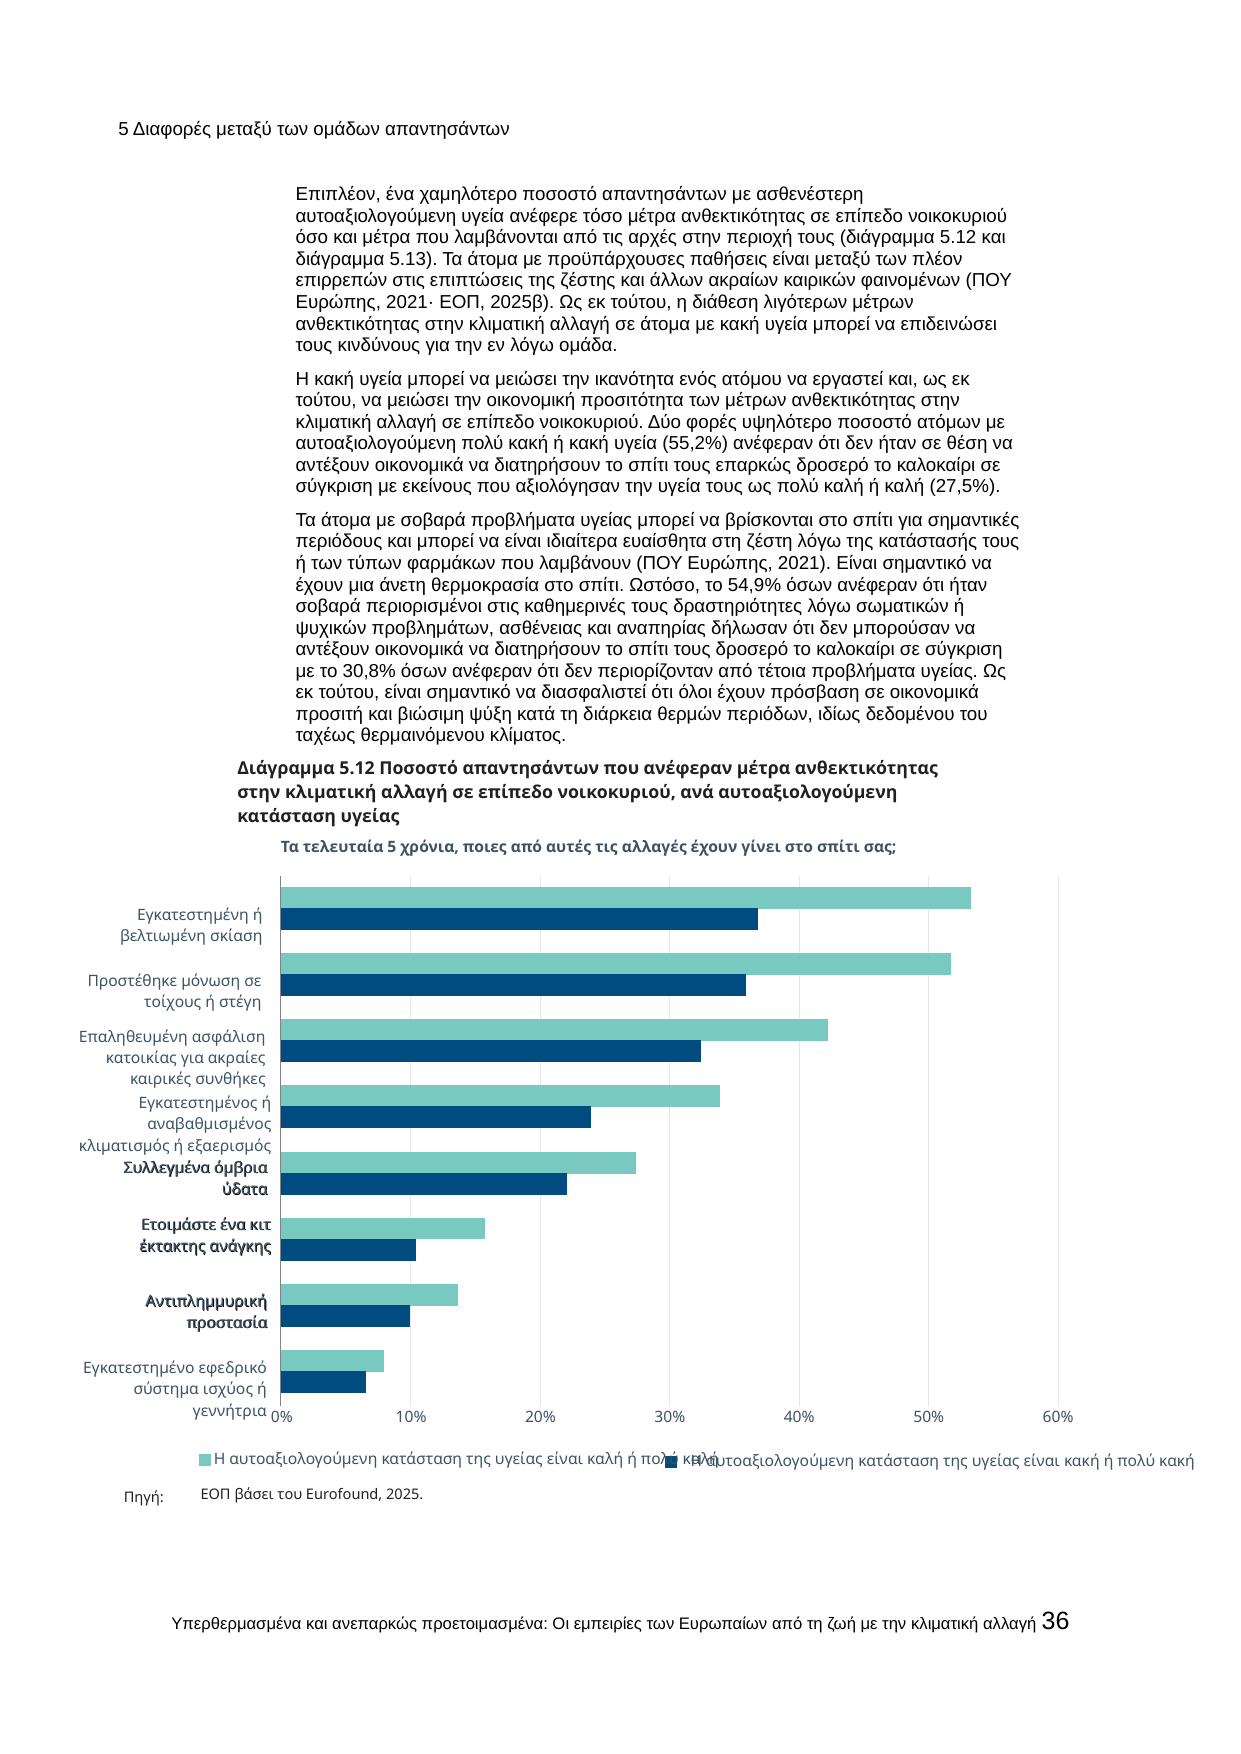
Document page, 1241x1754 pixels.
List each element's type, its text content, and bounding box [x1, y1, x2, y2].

text Επιπλέον, ένα χαμηλότερο ποσοστό απαντησάντων με ασθενέστερη αυτοαξιολογούμενη υγεία ανέφερε τόσο μέτρα ανθεκτικότητας σε επίπεδο νοικοκυριού όσο και μέτρα που λαμβάνονται από τις αρχές στην περιοχή τους (διάγραμμα 5.12 και διάγραμμα 5.13). Τα άτομα με προϋπάρχουσες παθήσεις είναι μεταξύ των πλέον επιρρεπών στις επιπτώσεις της ζέστης και άλλων ακραίων καιρικών φαινομένων (ΠΟΥ Ευρώπης, 2021· ΕΟΠ, 2025β). Ως εκ τούτου, η διάθεση λιγότερων μέτρων ανθεκτικότητας στην κλιματική αλλαγή σε άτομα με κακή υγεία μπορεί να επιδεινώσει τους κινδύνους για την εν λόγω ομάδα. [295, 183, 1022, 356]
text Τα άτομα με σοβαρά προβλήματα υγείας μπορεί να βρίσκονται στο σπίτι για σημαντικές περιόδους και μπορεί να είναι ιδιαίτερα ευαίσθητα στη ζέστη λόγω της κατάστασής τους ή των τύπων φαρμάκων που λαμβάνουν (ΠΟΥ Ευρώπης, 2021). Είναι σημαντικό να έχουν μια άνετη θερμοκρασία στο σπίτι. Ωστόσο, το 54,9% όσων ανέφεραν ότι ήταν σοβαρά περιορισμένοι στις καθημερινές τους δραστηριότητες λόγω σωματικών ή ψυχικών προβλημάτων, ασθένειας και αναπηρίας δήλωσαν ότι δεν μπορούσαν να αντέξουν οικονομικά να διατηρήσουν το σπίτι τους δροσερό το καλοκαίρι σε σύγκριση με το 30,8% όσων ανέφεραν ότι δεν περιορίζονταν από τέτοια προβλήματα υγείας. Ως εκ τούτου, είναι σημαντικό να διασφαλιστεί ότι όλοι έχουν πρόσβαση σε οικονομικά προσιτή και βιώσιμη ψύξη κατά τη διάρκεια θερμών περιόδων, ιδίως δεδομένου του ταχέως θερμαινόμενου κλίματος. [295, 509, 1022, 746]
text Η κακή υγεία μπορεί να μειώσει την ικανότητα ενός ατόμου να εργαστεί και, ως εκ τούτου, να μειώσει την οικονομική προσιτότητα των μέτρων ανθεκτικότητας στην κλιματική αλλαγή σε επίπεδο νοικοκυριού. Δύο φορές υψηλότερο ποσοστό ατόμων με αυτοαξιολογούμενη πολύ κακή ή κακή υγεία (55,2%) ανέφεραν ότι δεν ήταν σε θέση να αντέξουν οικονομικά να διατηρήσουν το σπίτι τους επαρκώς δροσερό το καλοκαίρι σε σύγκριση με εκείνους που αξιολόγησαν την υγεία τους ως πολύ καλή ή καλή (27,5%). [295, 367, 1022, 497]
